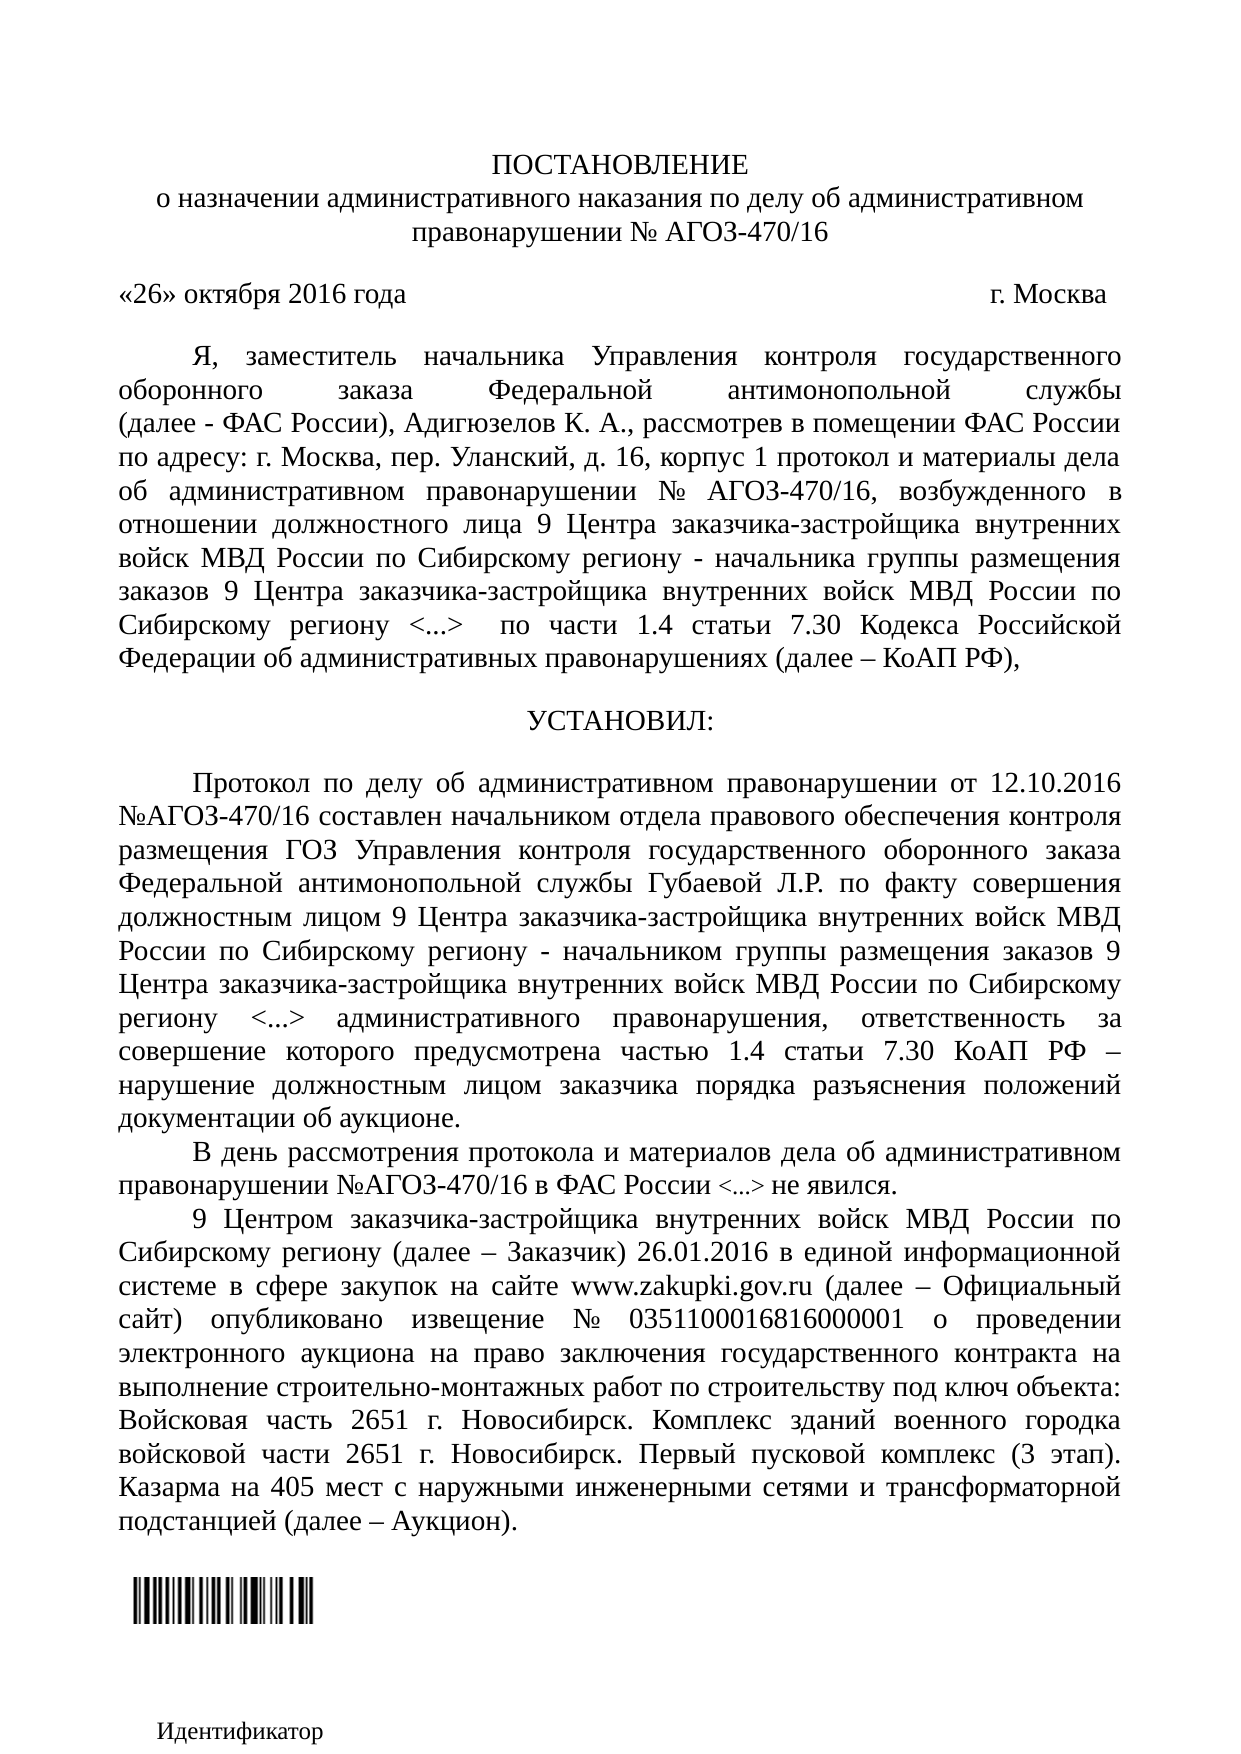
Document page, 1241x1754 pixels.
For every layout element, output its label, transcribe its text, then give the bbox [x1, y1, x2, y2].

picture [118, 1577, 331, 1624]
text 9 Центром заказчика-застройщика внутренних войск МВД России по Сибирскому региону (далее – Заказчик) 26.01.2016 в единой информационной системе в сфере закупок на сайте www.zakupki.gov.ru (далее – Официальный сайт) опубликовано извещение № 0351100016816000001 о проведении электронного аукциона на право заключения государственного контракта на выполнение строительно-монтажных работ по строительству под ключ объекта: Войсковая часть 2651 г. Новосибирск. Комплекс зданий военного городка войсковой части 2651 г. Новосибирск. Первый пусковой комплекс (3 этап). Казарма на 405 мест с наружными инженерными сетями и трансформаторной подстанцией (далее – Аукцион). [118, 1201, 1122, 1536]
text УСТАНОВИЛ: [118, 703, 1122, 736]
text ПОСТАНОВЛЕНИЕ [118, 147, 1122, 180]
text Я, заместитель начальника Управления контроля государственного оборонного заказа Федеральной антимонопольной службы (далее - ФАС России), Адигюзелов К. А., рассмотрев в помещении ФАС России по адресу: г. Москва, пер. Уланский, д. 16, корпус 1 протокол и материалы дела об административном правонарушении № АГОЗ-470/16, возбужденного в отношении должностного лица 9 Центра заказчика-застройщика внутренних войск МВД России по Сибирскому региону - начальника группы размещения заказов 9 Центра заказчика-застройщика внутренних войск МВД России по Сибирскому региону <...> по части 1.4 статьи 7.30 Кодекса Российской Федерации об административных правонарушениях (далее – КоАП РФ), [118, 338, 1122, 674]
text Протокол по делу об административном правонарушении от 12.10.2016 №АГОЗ-470/16 составлен начальником отдела правового обеспечения контроля размещения ГОЗ Управления контроля государственного оборонного заказа Федеральной антимонопольной службы Губаевой Л.Р. по факту совершения должностным лицом 9 Центра заказчика-застройщика внутренних войск МВД России по Сибирскому региону - начальником группы размещения заказов 9 Центра заказчика-застройщика внутренних войск МВД России по Сибирскому региону <...> административного правонарушения, ответственность за совершение которого предусмотрена частью 1.4 статьи 7.30 КоАП РФ – нарушение должностным лицом заказчика порядка разъяснения положений документации об аукционе. [118, 765, 1122, 1134]
text о назначении административного наказания по делу об административном правонарушении № АГОЗ-470/16 [118, 180, 1122, 247]
text «26» октября 2016 года г. Москва [118, 276, 1122, 310]
text В день рассмотрения протокола и материалов дела об административном правонарушении №АГОЗ-470/16 в ФАС России <...> не явился. [118, 1134, 1122, 1201]
